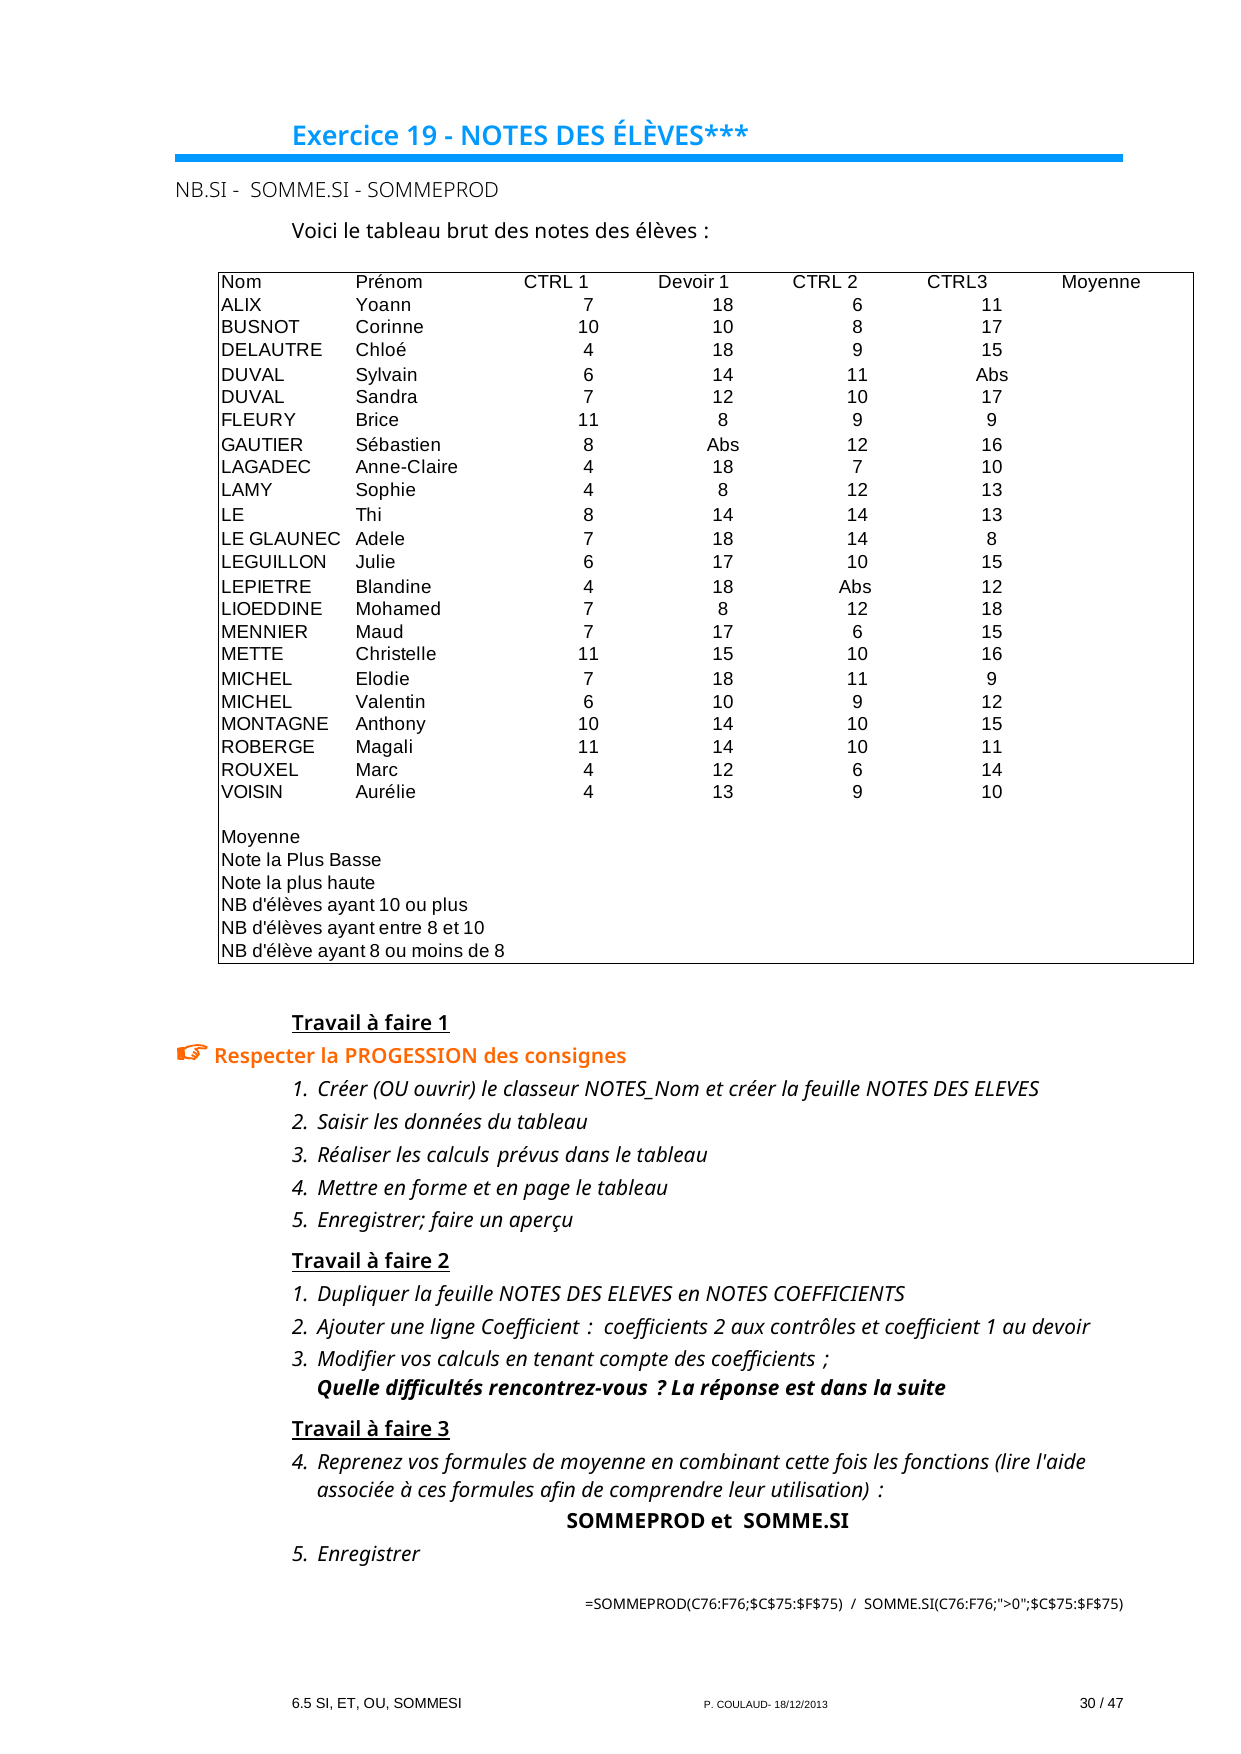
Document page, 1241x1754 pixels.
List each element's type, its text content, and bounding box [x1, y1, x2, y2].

text =SOMMEPROD(C76:F76;$C$75:$F$75) / SOMME.SI(C76:F76;">0";$C$75:$F$75) [292, 1594, 1123, 1614]
text SOMMEPROD et SOMME.SI [292, 1506, 1123, 1534]
list Réaliser les calculs prévus dans le tableau [292, 1140, 1123, 1168]
list Saisir les données du tableau [292, 1107, 1123, 1136]
list Dupliquer la feuille NOTES DES ELEVES en NOTES COEFFICIENTS [292, 1279, 1123, 1307]
list Créer (OU ouvrir) le classeur NOTES_Nom et créer la feuille NOTES DES ELEVES [292, 1074, 1123, 1103]
subtitle Travail à faire 3 [292, 1414, 1123, 1442]
text  Respecter la PROGESSION des consignes [175, 1040, 1123, 1070]
list Enregistrer [292, 1538, 1123, 1567]
list Enregistrer; faire un aperçu [292, 1205, 1123, 1234]
subtitle Travail à faire 2 [292, 1246, 1123, 1275]
subtitle NOTES DES ÉLÈVES*** [175, 117, 1123, 154]
list Modifier vos calculs en tenant compte des coefficients ; Quelle difficultés rencontrez-vous ? La réponse est dans la suite [292, 1344, 1123, 1401]
text Voici le tableau brut des notes des élèves : [292, 216, 1123, 244]
list Mettre en forme et en page le tableau [292, 1172, 1123, 1201]
text NB.SI - SOMME.SI - SOMMEPROD [175, 174, 1123, 203]
list Ajouter une ligne Coefficient : coefficients 2 aux contrôles et coefficient 1 au devoir [292, 1312, 1123, 1340]
list Reprenez vos formules de moyenne en combinant cette fois les fonctions (lire l'aide associée à ces formules afin de comprendre leur utilisation) : [292, 1447, 1123, 1504]
subtitle Travail à faire 1 [292, 1007, 1123, 1036]
